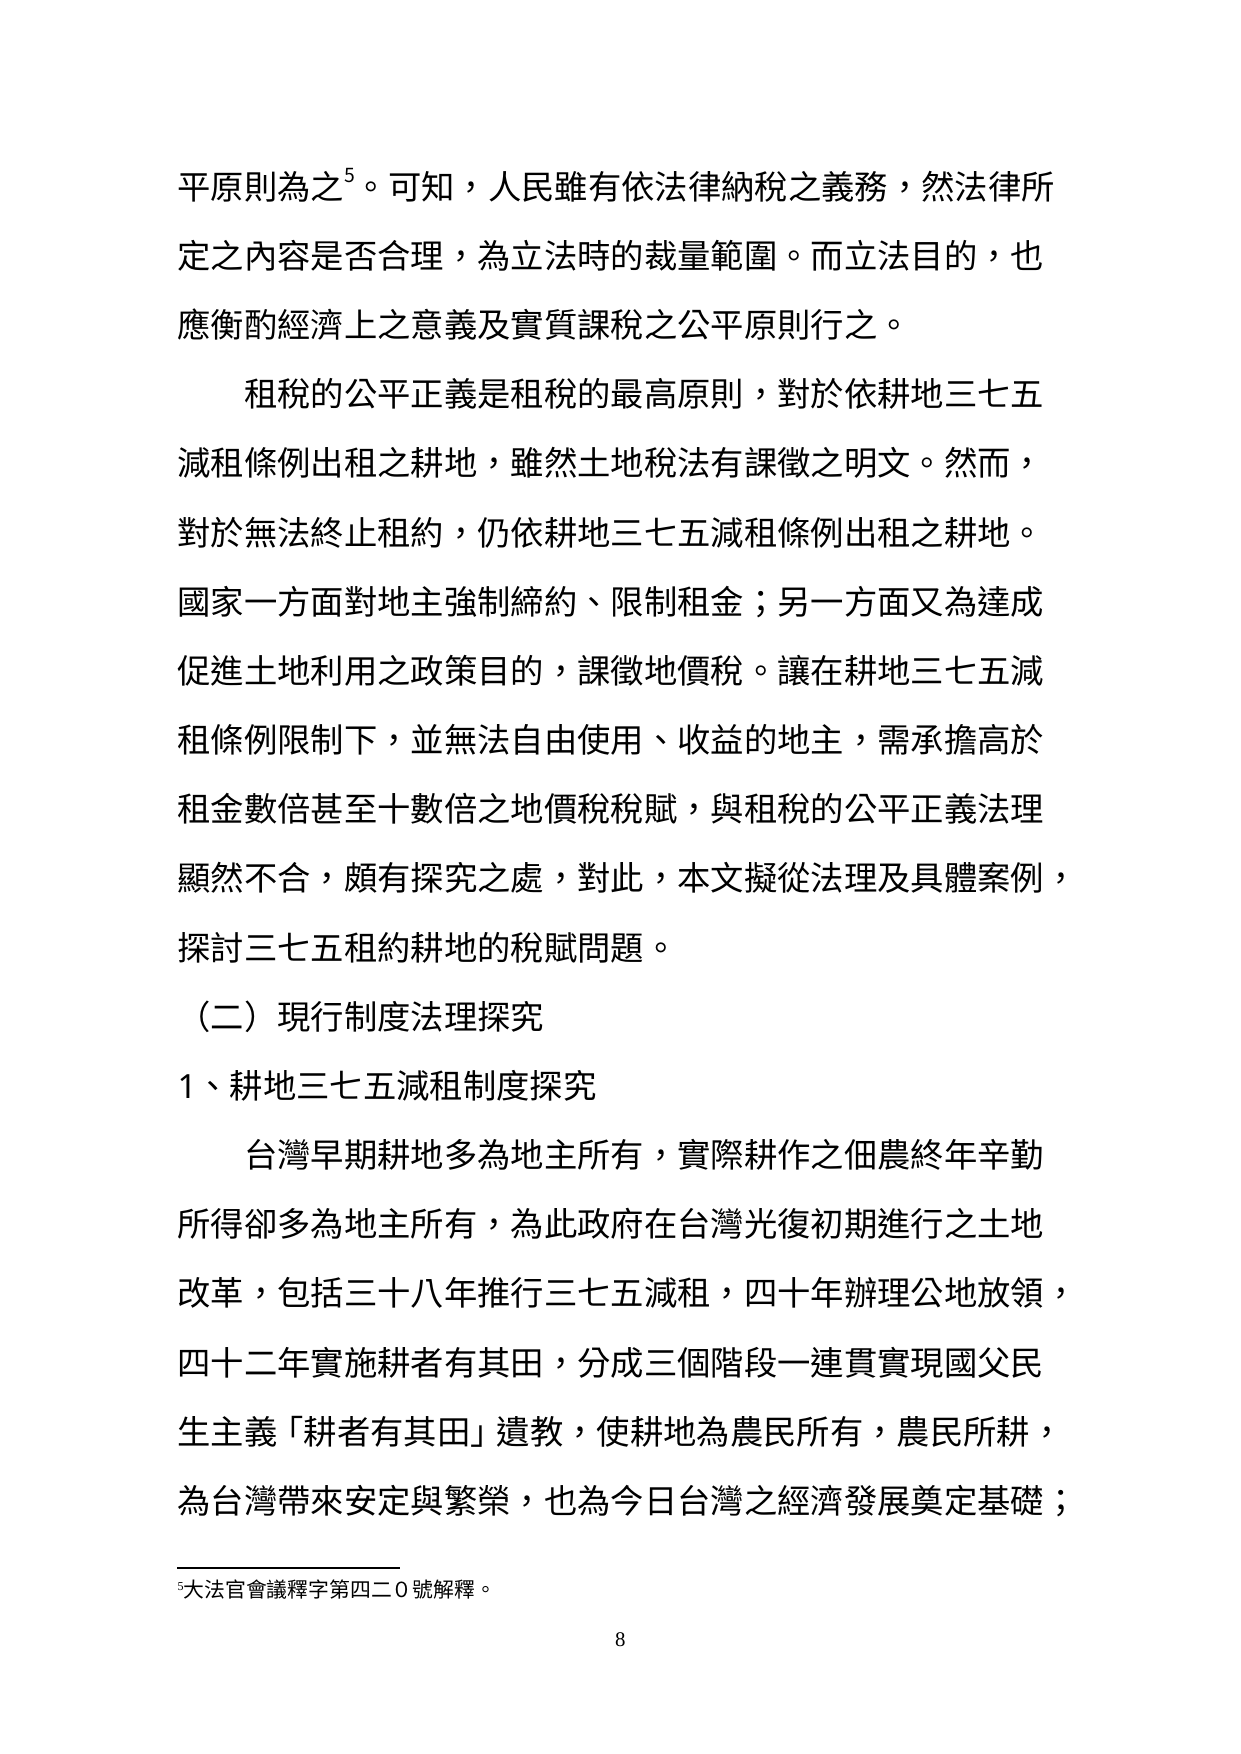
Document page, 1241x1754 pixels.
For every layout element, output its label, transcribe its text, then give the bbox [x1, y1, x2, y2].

text 1、耕地三七五減租制度探究 [177, 1049, 1063, 1118]
text 大法官會議釋字第四二０號解釋。 [177, 1574, 1063, 1604]
text 台灣早期耕地多為地主所有，實際耕作之佃農終年辛勤所得卻多為地主所有，為此政府在台灣光復初期進行之土地改革，包括三十八年推行三七五減租，四十年辦理公地放領，四十二年實施耕者有其田，分成三個階段一連貫實現國父民生主義「耕者有其田」遺教，使耕地為農民所有，農民所耕，為台灣帶來安定與繁榮，也為今日台灣之經濟發展奠定基礎；其中第一階段三七五減租形成的耕地租佃制度，使佃農佃權獲得保障，減少租佃負擔，提高生產意願，更是土地改革能夠成功之重要與基本要素。耕地三七五減租之特點在於：（1）減輕佃農負擔：限制租金數額並取消預收地租及押租金。（2）保障佃農權益，強制締約：租約不得少於六年，以書面訂立，非因法定事故，地主不得任意中止；典賣時，承租人優先承受。超過標準產量之收穫部份，全部歸佃農所有。 [177, 1118, 1063, 1533]
text （二）現行制度法理探究 [177, 980, 1063, 1049]
text 租稅的公平正義是租稅的最高原則，對於依耕地三七五減租條例出租之耕地，雖然土地稅法有課徵之明文。然而，對於無法終止租約，仍依耕地三七五減租條例出租之耕地。國家一方面對地主強制締約、限制租金；另一方面又為達成促進土地利用之政策目的，課徵地價稅。讓在耕地三七五減租條例限制下，並無法自由使用、收益的地主，需承擔高於租金數倍甚至十數倍之地價稅稅賦，與租稅的公平正義法理顯然不合，頗有探究之處，對此，本文擬從法理及具體案例，探討三七五租約耕地的稅賦問題。 [177, 357, 1063, 980]
text 憲法第十九條規定「人民有依法律納稅之義務」，係指人民有依法律所定要件負繳納稅捐之義務或享減免繳納之優惠而言。至法律所定之內容於合理範圍內，為立法裁量事項。另涉及租稅事項之法律，其解釋應本於租稅法律主義之精神：依各該法律之立法目的，衡酌經濟上之意義及實質課稅之公平原則為之。可知，人民雖有依法律納稅之義務，然法律所定之內容是否合理，為立法時的裁量範圍。而立法目的，也應衡酌經濟上之意義及實質課稅之公平原則行之。 [177, 150, 1063, 357]
